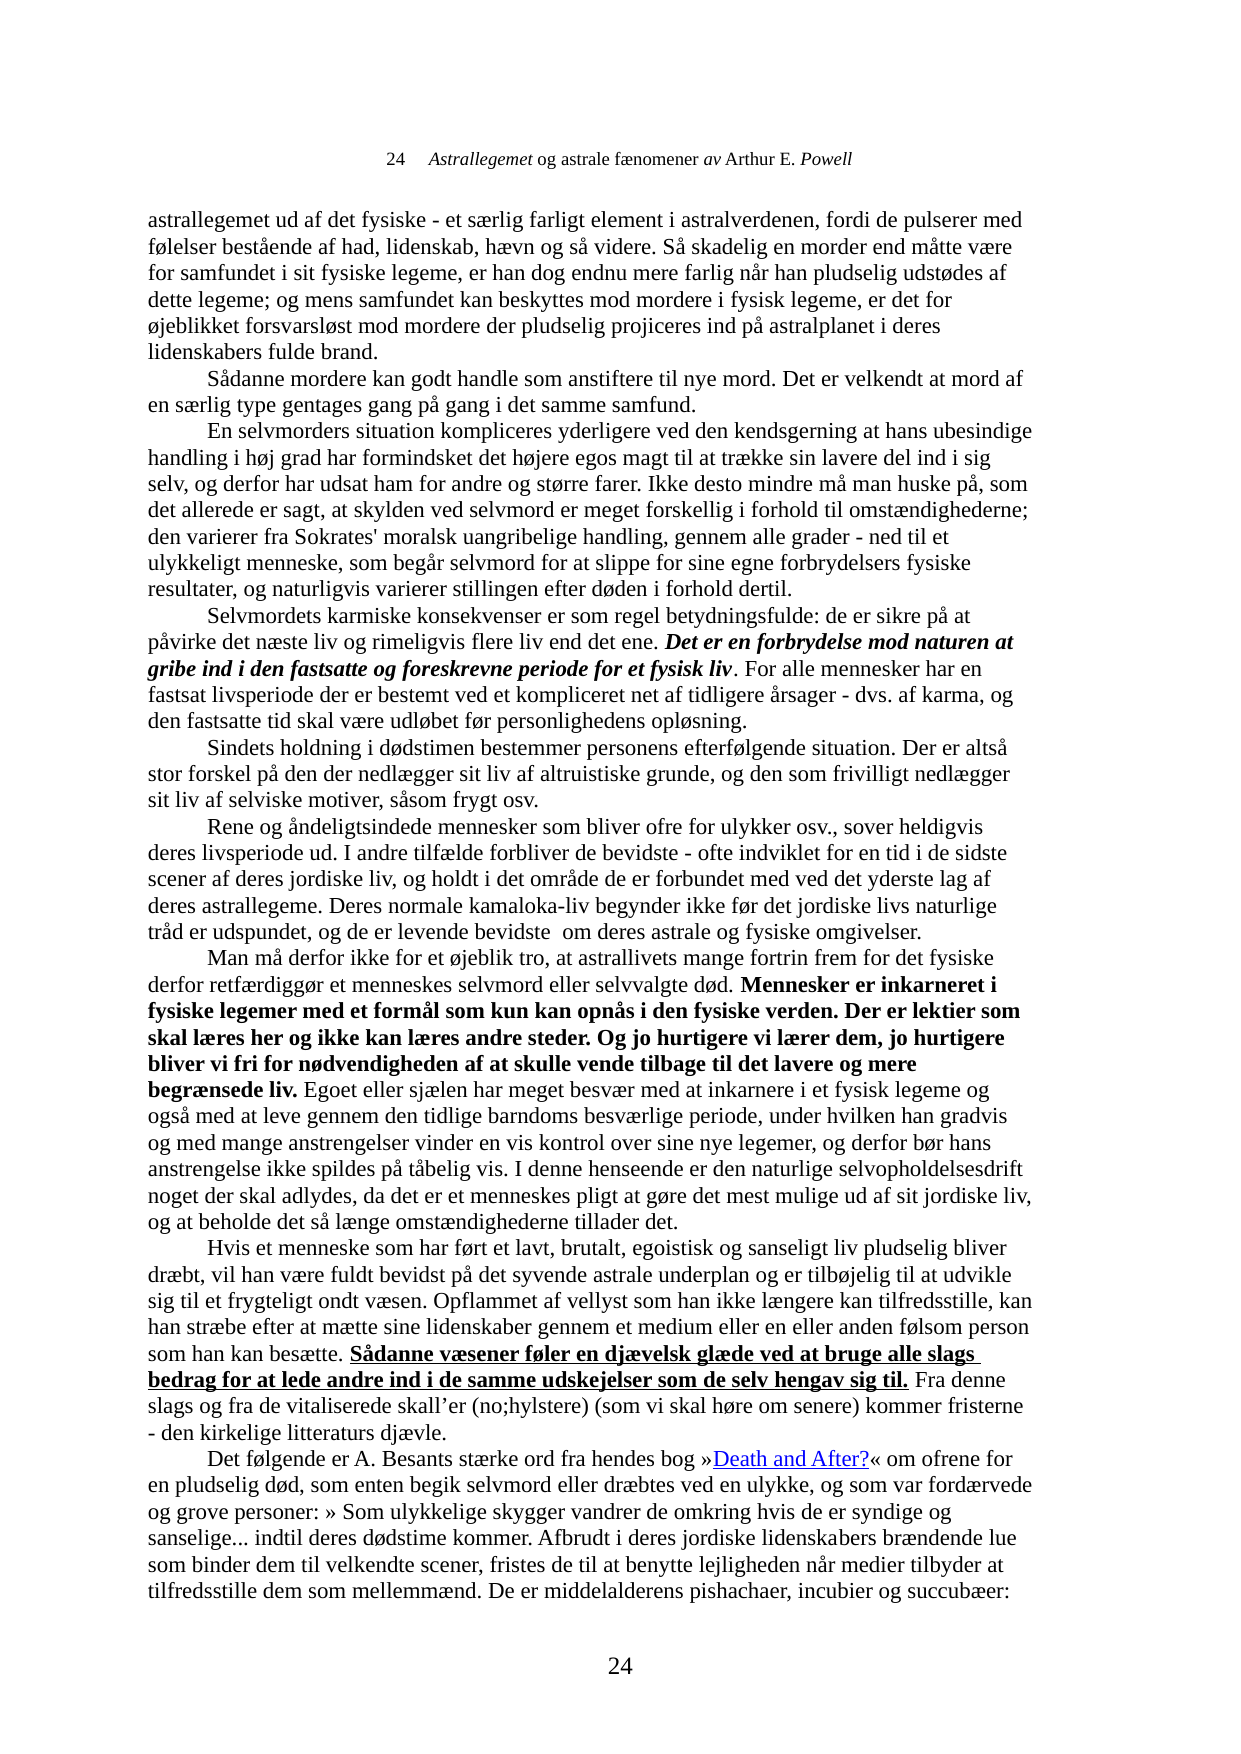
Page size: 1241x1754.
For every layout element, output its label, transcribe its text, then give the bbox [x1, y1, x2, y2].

text Sindets holdning i dødstimen bestemmer personens efterfølgende situation. Der er altså stor forskel på den der nedlægger sit liv af altruistiske grunde, og den som frivilligt nedlægger sit liv af selviske motiver, såsom frygt osv. [148, 734, 1033, 813]
text Sådanne mordere kan godt handle som anstiftere til nye mord. Det er velkendt at mord af en særlig type gentages gang på gang i det samme samfund. [148, 365, 1033, 417]
text Det følgende er A. Besants stærke ord fra hendes bog »Death and After?« om ofrene for en pludselig død, som enten begik selvmord eller dræbtes ved en ulykke, og som var fordærvede og grove personer: » Som ulykkelige skygger vandrer de omkring hvis de er syndige og sanselige... indtil deres dødstime kommer. Afbrudt i deres jordiske lidenska­bers brændende lue som binder dem til velkendte scener, fristes de til at benytte lejligheden når medier tilbyder at tilfredsstille dem som mellemmænd. De er middelalderens pishachaer, incubier og succubæer: [148, 1445, 1033, 1603]
text astrallegemet ud af det fysiske - et særlig farligt element i astralverdenen, fordi de pulserer med følelser bestående af had, lidenskab, hævn og så videre. Så skadelig en morder end måtte være for samfundet i sit fysiske legeme, er han dog endnu mere farlig når han pludselig udstødes af dette legeme; og mens samfundet kan beskyttes mod mordere i fysisk legeme, er det for øjeblikket forsv­arsløst mod mordere der pludselig projiceres ind på astralplanet i deres lidenskabers fulde brand. [148, 207, 1033, 365]
text Selvmordets karmiske konsekvenser er som regel betydningsfulde: de er sikre på at påvirke det næste liv og rimeligvis ­flere liv end det ene. Det er en forbrydelse mod naturen at gribe ind i den fastsatte og foreskrevne periode for et fysisk liv. For alle mennesker har en fastsat livsperiode der er bestemt ved et kompliceret net af tidligere årsager - dvs. af karma, og den fastsatte tid skal være udløbet før personlighedens opløsning. [148, 602, 1033, 734]
text En selvmorders situation kompliceres yderligere ved den kendsgerning at hans ubesindige handling i høj grad har formindsket det højere egos magt til at trække sin lavere del ind i sig selv, og derfor har udsat ham for andre og større farer. Ikke desto mindre må man huske på, som det allerede er sagt, at skylden ved selvmord er meget forskellig i forhold til omstændighederne; den varierer fra Sokrates' moralsk uangribelige handling, gennem alle grader - ned til et ulykkeligt menneske, som begår selvmord for at slippe for sine egne forbrydelsers fysiske resultater, og naturligvis varierer stil­lingen efter døden i forhold dertil. [148, 417, 1033, 602]
text Rene og åndeligtsindede mennesker som bliver ofre for ulykker osv., sover heldigvis deres livsperiode ud. I andre tilfælde forbliver de bevidste - ofte indviklet for en tid i de sidste scener af deres jordiske liv, og holdt i det område de er forbundet med ved det yderste lag af deres astrallegeme. Deres normale kamaloka-liv begynder ikke før det jordiske livs naturlige tråd er udspundet, og de er levende bevidste om deres astrale og fysiske omgivelser. [148, 813, 1033, 944]
text Man må derfor ikke for et øjeblik tro, at astrallivets mange fortrin frem for det fysiske derfor retfærdiggør et menneskes selvmord eller selvvalgte død. Mennesker er inkarneret i fysiske legemer med et formål som kun kan opnås i den fysiske verden. Der er lektier som skal læres her og ikke kan læres andre steder. Og jo hurtigere vi lærer dem, jo hurtigere bliver vi fri for nødvendigheden af at skulle vende tilbage til det lavere og mere begrænsede liv. Egoet eller sjælen har meget besvær med at inkarnere i et fysisk legeme og også med at leve gennem den tidlige barndoms besværlige periode, under hvilken han gradvis og med mange anstrengelser vinder en vis kontrol over sine nye legemer, og derfor bør hans anstrengelse ikke spildes på tåbelig vis. I denne henseende er den naturlige selvopholdelsesdrift noget der skal adlydes, da det er et menneskes pligt at gøre det mest mulige ud af sit jordiske liv, og at beholde det så længe omstændighederne tillader det. [148, 944, 1033, 1234]
text Hvis et menneske som har ført et lavt, brutalt, egoistisk og sanseligt liv pludselig bliver dræbt, vil han være fuldt bevidst på det syvende astrale underplan og er tilbøjelig til at udvikle sig til et frygteligt ondt væsen. Opflammet af vellyst som han ikke længere kan tilfredsstille, kan han stræbe efter at mætte sine lidenskaber gennem et medium eller en eller anden følsom person som han kan besætte. Sådanne væsener føler en djævelsk glæde ved at bruge alle slags bedrag for at lede andre ind i de samme udskejelser som de selv hengav sig til. Fra denne slags og fra de vitaliserede skall’er (no;hylstere) (som vi skal høre om senere) kommer fristerne - den kirkelige litteraturs djævle. [148, 1234, 1033, 1445]
